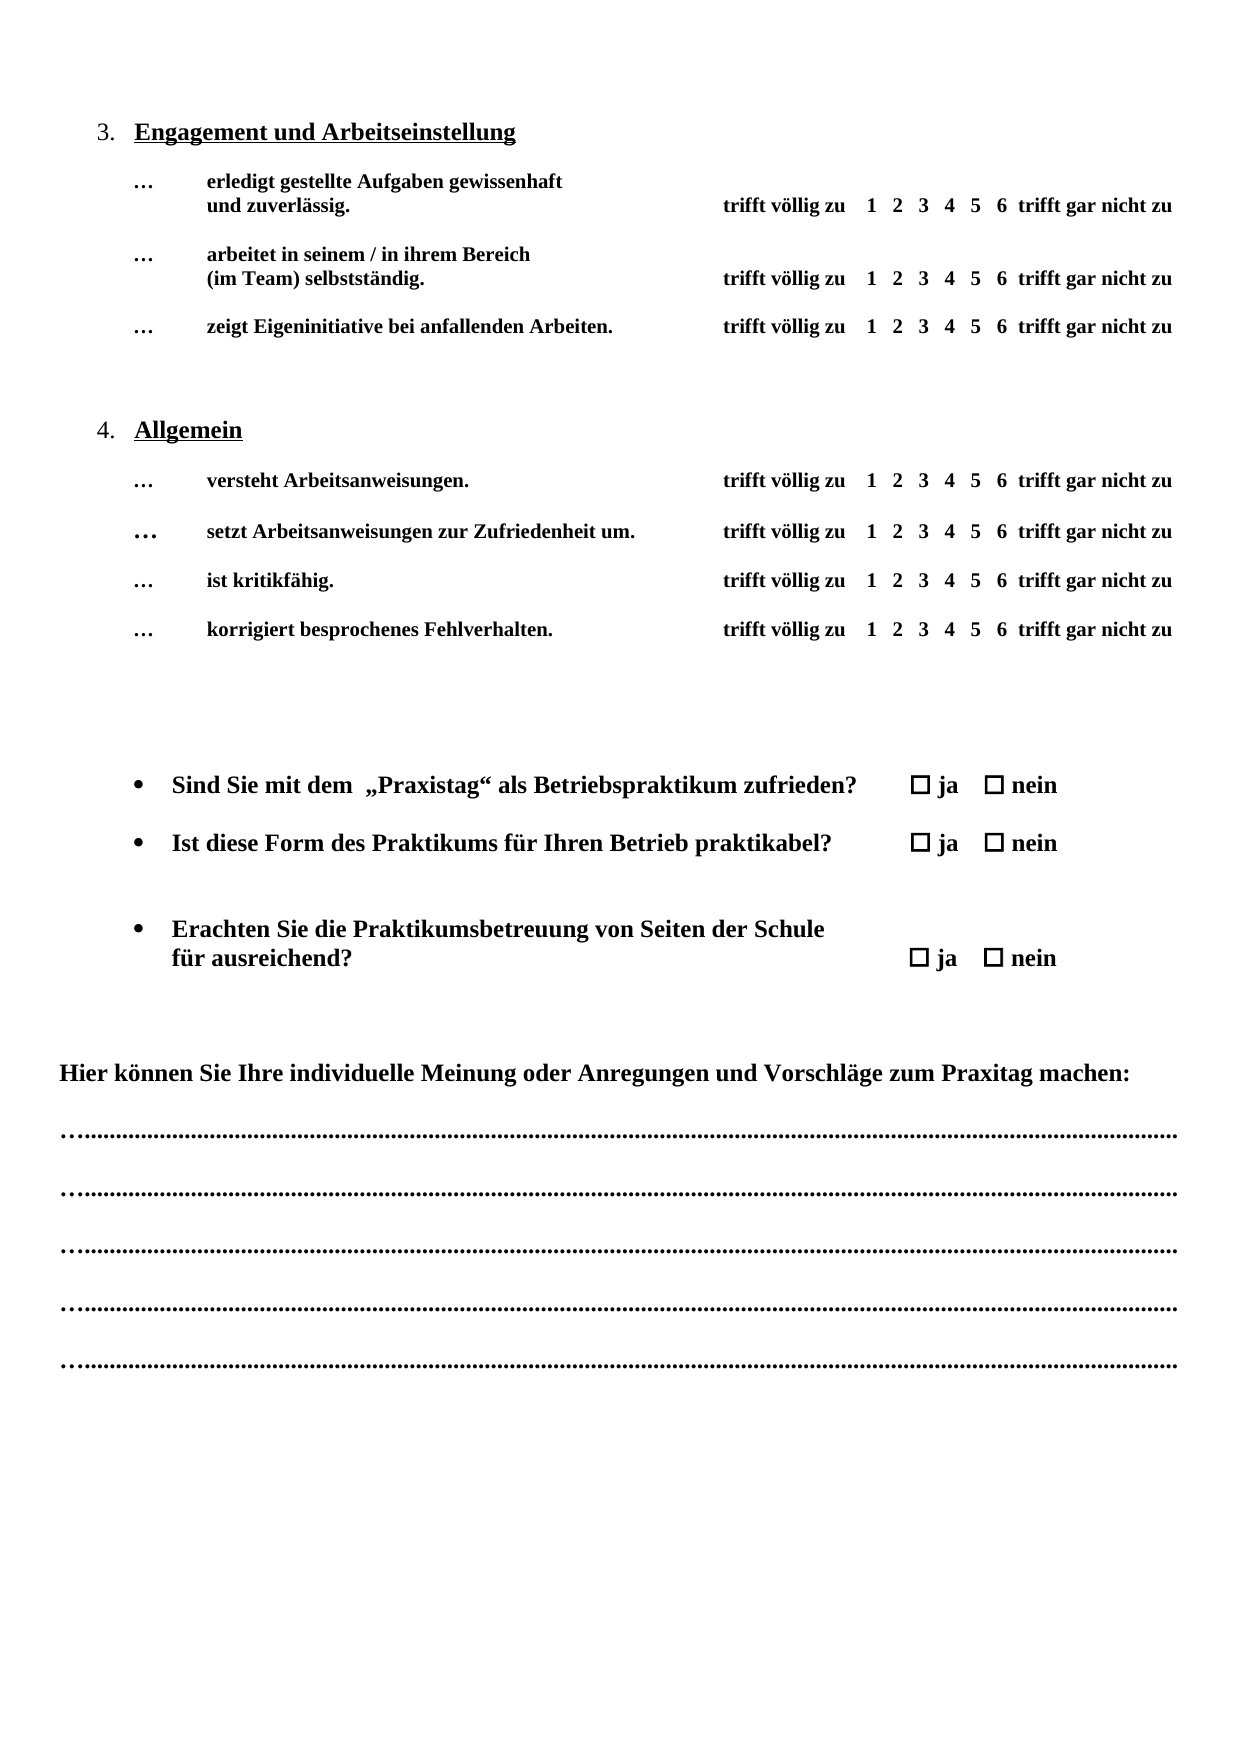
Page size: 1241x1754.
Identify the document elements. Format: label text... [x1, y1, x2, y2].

text … korrigiert besprochenes Fehlverhalten. trifft völlig zu 1 2 3 4 5 6 trifft gar nicht zu [59, 617, 1181, 641]
text (im Team) selbstständig. trifft völlig zu 1 2 3 4 5 6 trifft gar nicht zu [59, 266, 1181, 290]
text … versteht Arbeitsanweisungen. trifft völlig zu 1 2 3 4 5 6 trifft gar nicht zu [59, 467, 1181, 492]
text Hier können Sie Ihre individuelle Meinung oder Anregungen und Vorschläge zum Praxitag machen: [59, 1058, 1181, 1087]
list Engagement und Arbeitseinstellung [97, 117, 1181, 145]
text …............................................................................................................................................................................... [59, 1288, 1181, 1317]
list Ist diese Form des Praktikums für Ihren Betrieb praktikabel?  ja  nein [134, 828, 1181, 857]
text … ist kritikfähig. trifft völlig zu 1 2 3 4 5 6 trifft gar nicht zu [59, 568, 1181, 592]
text … arbeitet in seinem / in ihrem Bereich [59, 242, 1181, 266]
text …............................................................................................................................................................................... [59, 1173, 1181, 1202]
text …............................................................................................................................................................................... [59, 1345, 1181, 1374]
text … erledigt gestellte Aufgaben gewissenhaft [59, 169, 1181, 193]
list Allgemein [97, 415, 1181, 443]
text für ausreichend?  ja  nein [59, 943, 1181, 972]
list Erachten Sie die Praktikumsbetreuung von Seiten der Schule [134, 914, 1181, 943]
text … setzt Arbeitsanweisungen zur Zufriedenheit um. trifft völlig zu 1 2 3 4 5 6 trifft gar nicht zu [59, 516, 1181, 544]
text …............................................................................................................................................................................... [59, 1115, 1181, 1144]
list Sind Sie mit dem „Praxistag“ als Betriebspraktikum zufrieden?  ja  nein [134, 770, 1181, 799]
text und zuverlässig. trifft völlig zu 1 2 3 4 5 6 trifft gar nicht zu [59, 193, 1181, 217]
text …............................................................................................................................................................................... [59, 1230, 1181, 1259]
text … zeigt Eigeninitiative bei anfallenden Arbeiten. trifft völlig zu 1 2 3 4 5 6 trifft gar nicht zu [59, 314, 1181, 338]
